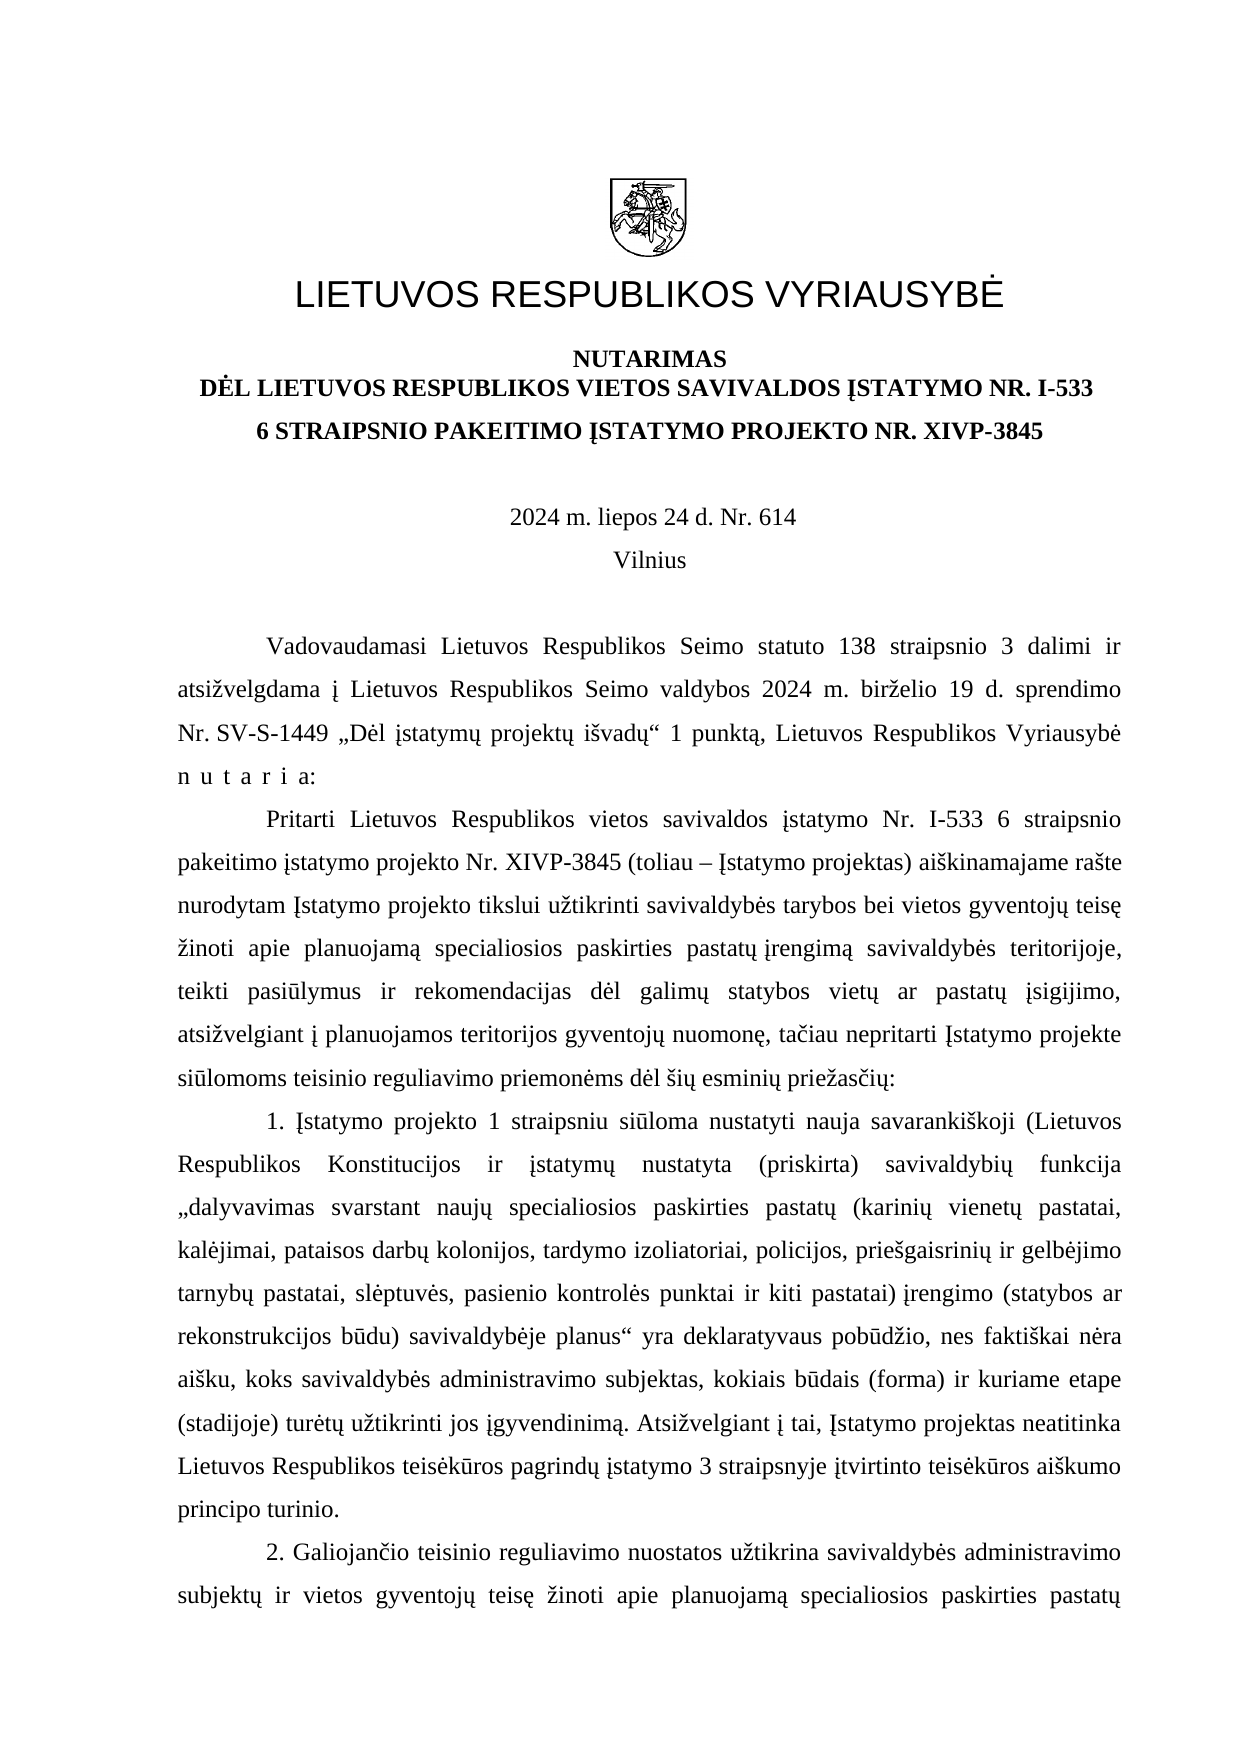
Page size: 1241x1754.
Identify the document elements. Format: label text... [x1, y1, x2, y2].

text nutarimas [177, 344, 1122, 373]
text 2024 m. liepos 24 d. Nr. 614 [177, 502, 1122, 531]
text 6 STRAIPSNIO PAKEITIMO ĮSTATYMO PROJEKTO NR. XIVP-3845 [177, 416, 1122, 444]
text Pritarti Lietuvos Respublikos vietos savivaldos įstatymo Nr. I-533 6 straipsnio pakeitimo įstatymo projekto Nr. XIVP-3845 (toliau – Įstatymo projektas) aiškinamajame rašte nurodytam Įstatymo projekto tikslui užtikrinti savivaldybės tarybos bei vietos gyventojų teisę žinoti apie planuojamą specialiosios paskirties pastatų įrengimą savivaldybės teritorijoje, teikti pasiūlymus ir rekomendacijas dėl galimų statybos vietų ar pastatų įsigijimo, atsižvelgiant į planuojamos teritorijos gyventojų nuomonę, tačiau nepritarti Įstatymo projekte siūlomoms teisinio reguliavimo priemonėms dėl šių esminių priežasčių: [177, 804, 1122, 1091]
text Vadovaudamasi Lietuvos Respublikos Seimo statuto 138 straipsnio 3 dalimi ir atsižvelgdama į Lietuvos Respublikos Seimo valdybos 2024 m. birželio 19 d. sprendimo Nr. SV-S-1449 „Dėl įstatymų projektų išvadų“ 1 punktą, Lietuvos Respublikos Vyriausybė nutaria: [177, 631, 1122, 789]
text Lietuvos Respublikos Vyriausybė [177, 272, 1122, 315]
text 2. Galiojančio teisinio reguliavimo nuostatos užtikrina savivaldybės administravimo subjektų ir vietos gyventojų teisę žinoti apie planuojamą specialiosios paskirties pastatų [177, 1537, 1122, 1609]
text 1. Įstatymo projekto 1 straipsniu siūloma nustatyti nauja savarankiškoji (Lietuvos Respublikos Konstitucijos ir įstatymų nustatyta (priskirta) savivaldybių funkcija „dalyvavimas svarstant naujų specialiosios paskirties pastatų (karinių vienetų pastatai, kalėjimai, pataisos darbų kolonijos, tardymo izoliatoriai, policijos, priešgaisrinių ir gelbėjimo tarnybų pastatai, slėptuvės, pasienio kontrolės punktai ir kiti pastatai) įrengimo (statybos ar rekonstrukcijos būdu) savivaldybėje planus“ yra deklaratyvaus pobūdžio, nes faktiškai nėra aišku, koks savivaldybės administravimo subjektas, kokiais būdais (forma) ir kuriame etape (stadijoje) turėtų užtikrinti jos įgyvendinimą. Atsižvelgiant į tai, Įstatymo projektas neatitinka Lietuvos Respublikos teisėkūros pagrindų įstatymo 3 straipsnyje įtvirtinto teisėkūros aiškumo principo turinio. [177, 1106, 1122, 1523]
text DĖL LIETUVOS RESPUBLIKOS VIETOS SAVIVALDOS ĮSTATYMO NR. I-533 [177, 373, 1122, 401]
text Vilnius [177, 545, 1122, 574]
